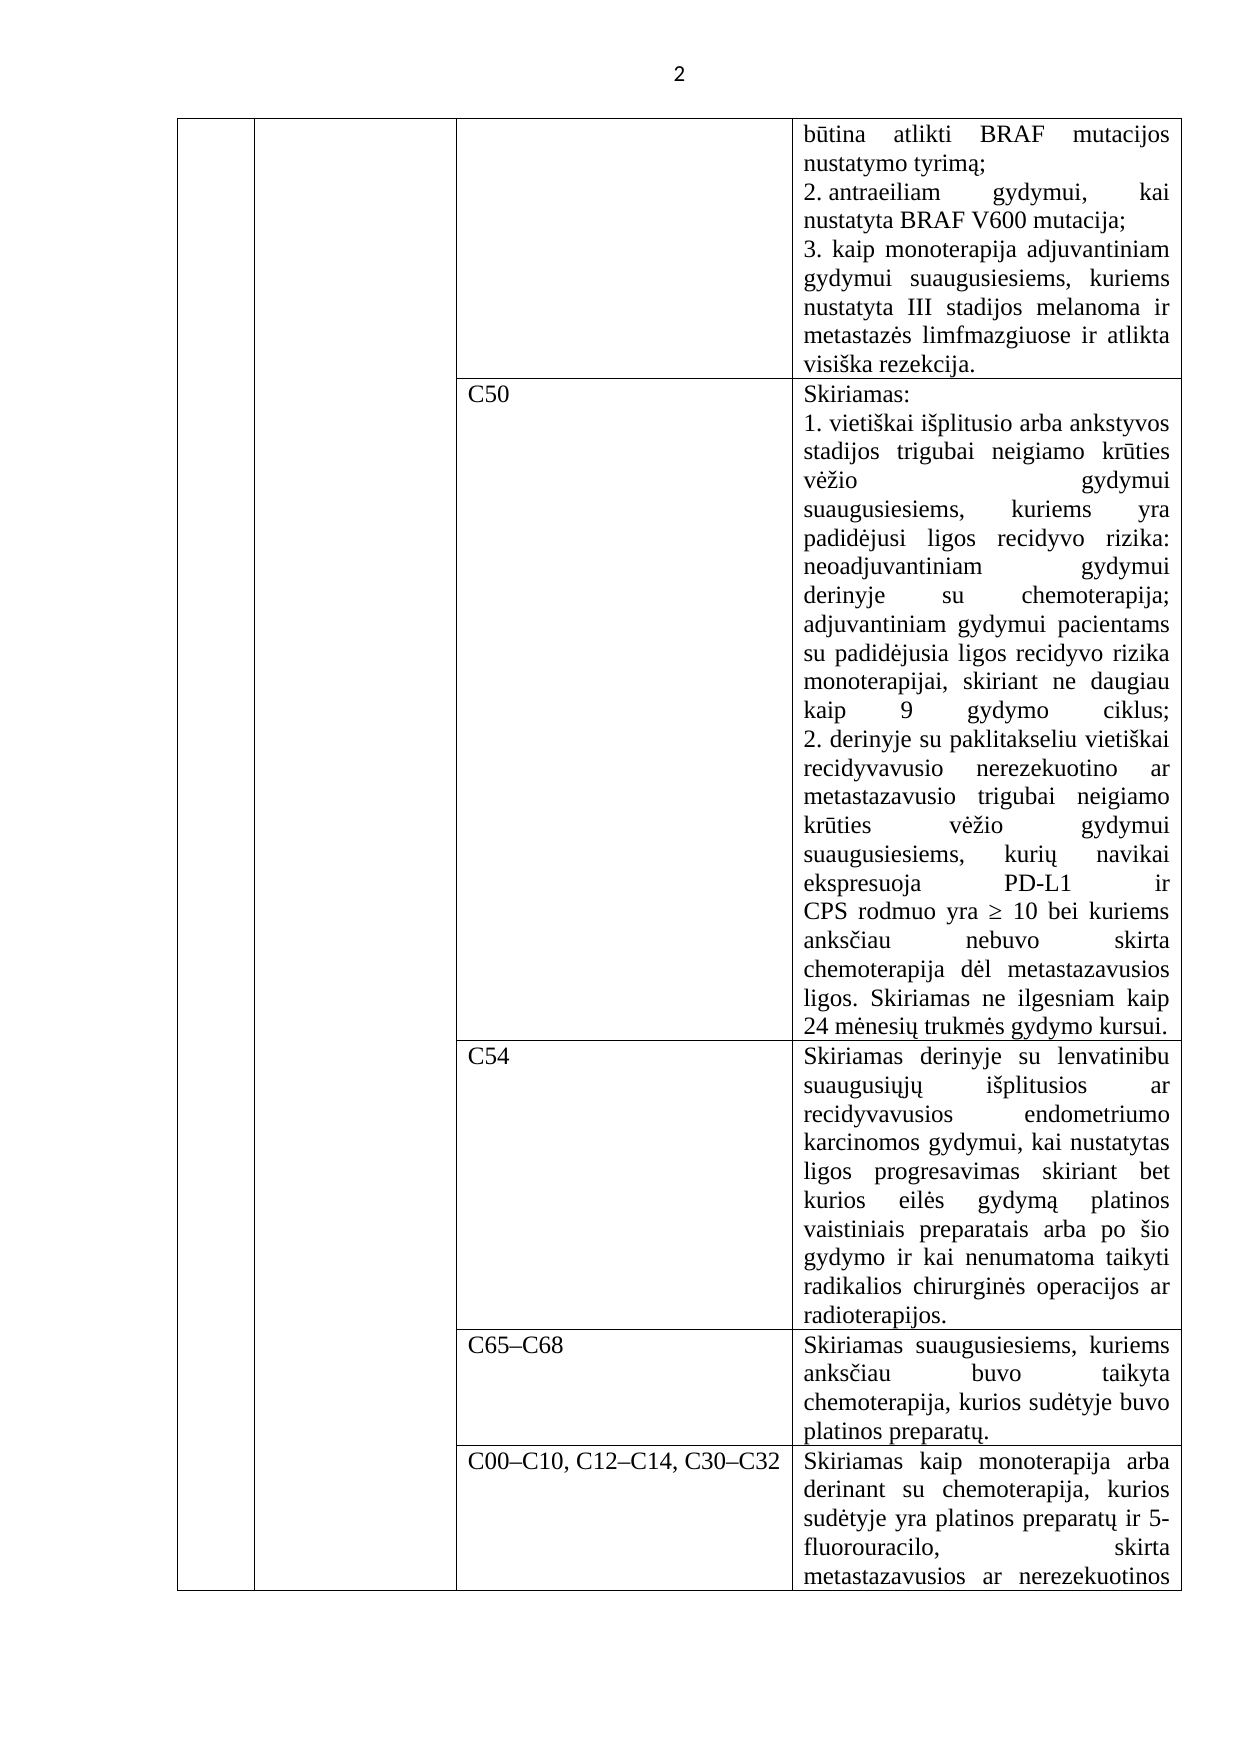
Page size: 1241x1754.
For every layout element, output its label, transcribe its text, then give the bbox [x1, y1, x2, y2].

table_header [178, 119, 254, 1445]
table_cell [457, 119, 792, 378]
table_cell Skiriamas kaip monoterapija arba derinant su chemoterapija, kurios sudėtyje yra platinos preparatų ir 5-fluorouracilo, skirta metastazavusios ar nerezekuotinos [793, 1446, 1181, 1589]
table_cell Skiriamas suaugusiesiems, kuriems anksčiau buvo taikyta chemoterapija, kurios sudėtyje buvo platinos preparatų. [793, 1330, 1181, 1445]
table_cell C50 [457, 379, 792, 1040]
table_cell C65–C68 [457, 1330, 792, 1445]
table_cell C54 [457, 1041, 792, 1329]
table_cell Skiriamas: 1. vietiškai išplitusio arba ankstyvos stadijos trigubai neigiamo krūties vėžio gydymui suaugusiesiems, kuriems yra padidėjusi ligos recidyvo rizika: neoadjuvantiniam gydymui derinyje su chemoterapija; adjuvantiniam gydymui pacientams su padidėjusia ligos recidyvo rizika monoterapijai, skiriant ne daugiau kaip 9 gydymo ciklus; 2. derinyje su paklitakseliu vietiškai recidyvavusio nerezekuotino ar metastazavusio trigubai neigiamo krūties vėžio gydymui suaugusiesiems, kurių navikai ekspresuoja PD-L1 ir CPS rodmuo yra ≥ 10 bei kuriems anksčiau nebuvo skirta chemoterapija dėl metastazavusios ligos. Skiriamas ne ilgesniam kaip 24 mėnesių trukmės gydymo kursui. [793, 379, 1181, 1040]
table_cell [178, 1445, 254, 1589]
table_cell būtina atlikti BRAF mutacijos nustatymo tyrimą; 2. antraeiliam gydymui, kai nustatyta BRAF V600 mutacija; 3. kaip monoterapija adjuvantiniam gydymui suaugusiesiems, kuriems nustatyta III stadijos melanoma ir metastazės limfmazgiuose ir atlikta visiška rezekcija. [793, 119, 1181, 378]
table_header [255, 119, 456, 1589]
table_cell Skiriamas derinyje su lenvatinibu suaugusiųjų išplitusios ar recidyvavusios endometriumo karcinomos gydymui, kai nustatytas ligos progresavimas skiriant bet kurios eilės gydymą platinos vaistiniais preparatais arba po šio gydymo ir kai nenumatoma taikyti radikalios chirurginės operacijos ar radioterapijos. [793, 1041, 1181, 1329]
table_cell C00–C10, C12–C14, C30–C32 [457, 1446, 792, 1589]
